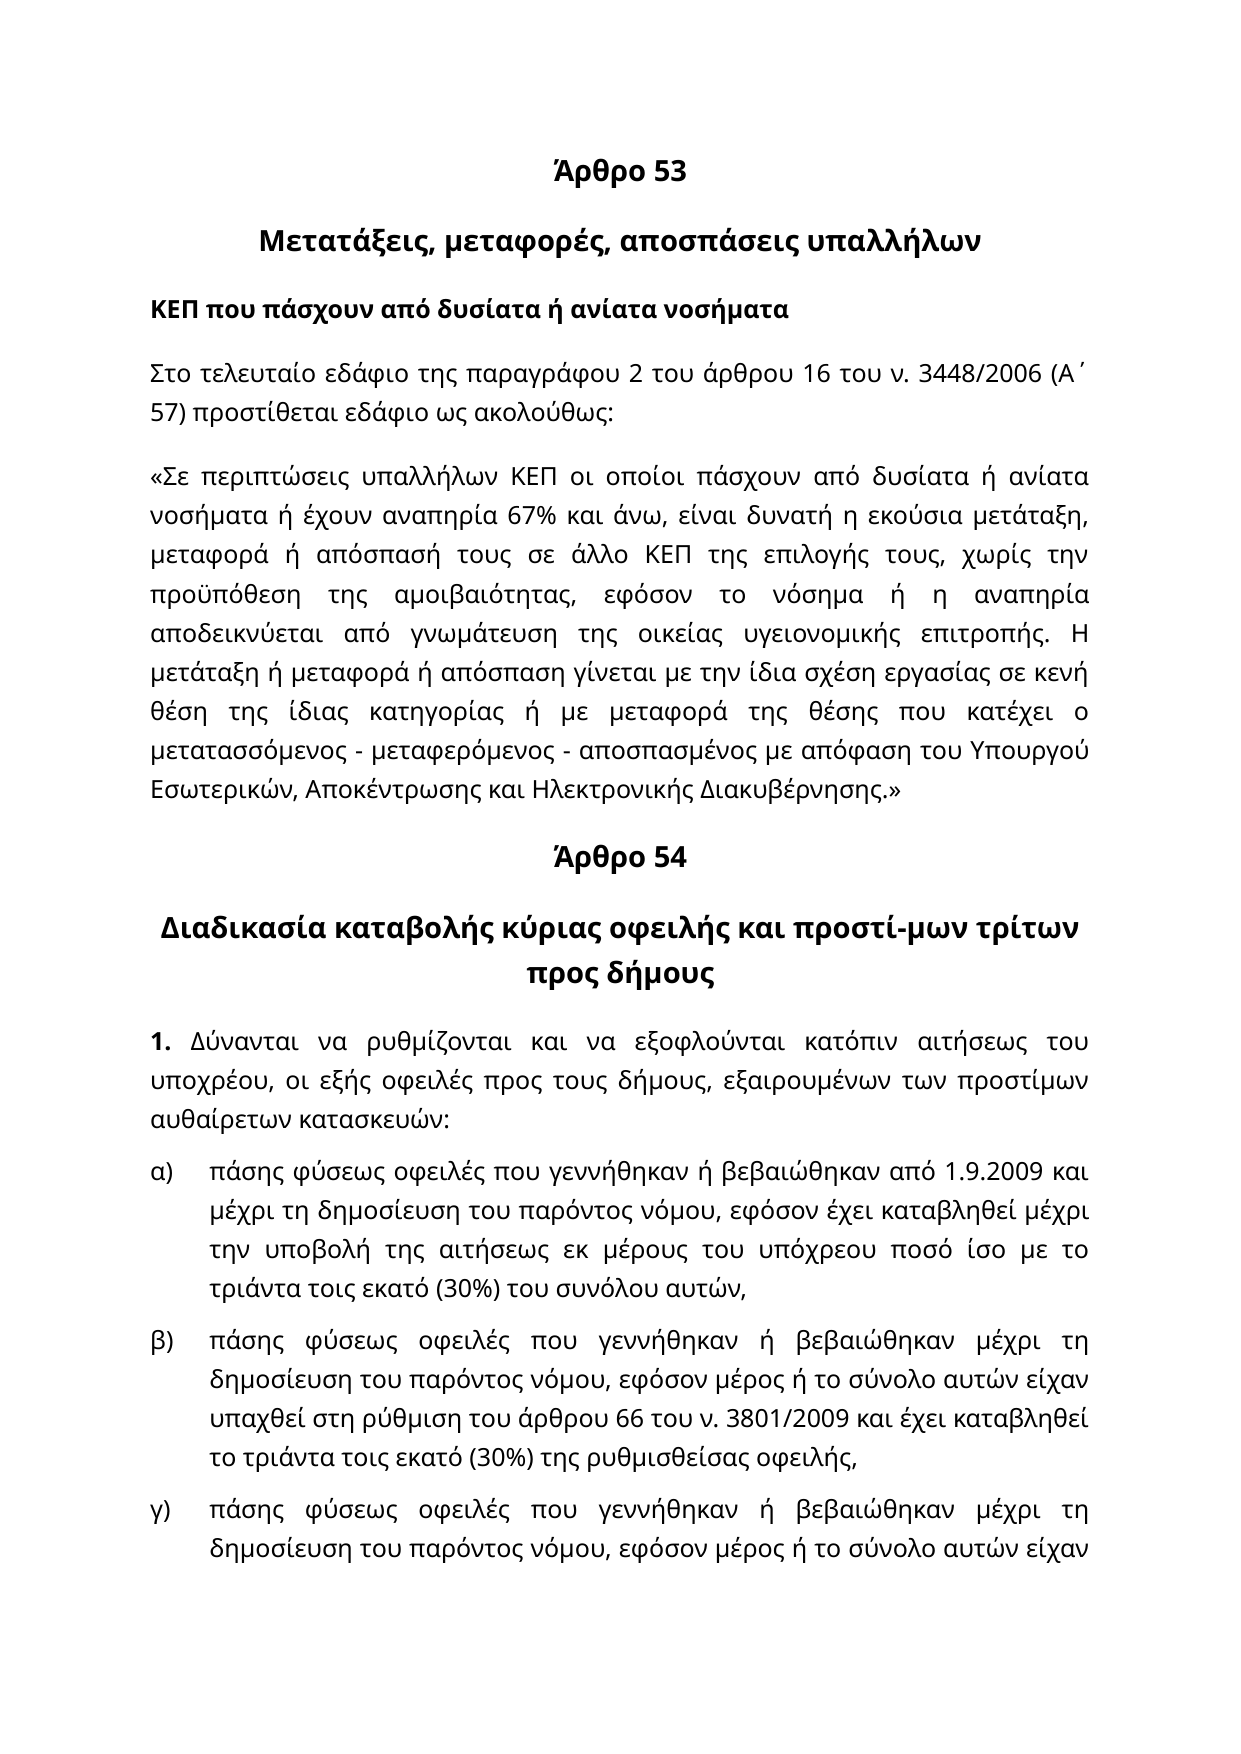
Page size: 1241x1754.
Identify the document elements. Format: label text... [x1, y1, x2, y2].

text Στο τελευταίο εδάφιο της παραγράφου 2 του άρθρου 16 του ν. 3448/2006 (Α΄ 57) προστίθεται εδάφιο ως ακολούθως: [150, 355, 1090, 429]
text «Σε περιπτώσεις υπαλλήλων ΚΕΠ οι οποίοι πάσχουν από δυσίατα ή ανίατα νοσήματα ή έχουν αναπηρία 67% και άνω, είναι δυνατή η εκούσια μετάταξη, μεταφορά ή απόσπασή τους σε άλλο ΚΕΠ της επιλογής τους, χωρίς την προϋπόθεση της αμοιβαιότητας, εφόσον το νόσημα ή η αναπηρία αποδεικνύεται από γνωμάτευση της οικείας υγειονομικής επιτροπής. Η μετάταξη ή μεταφορά ή απόσπαση γίνεται με την ίδια σχέση εργασίας σε κενή θέση της ίδιας κατηγορίας ή με μεταφορά της θέσης που κατέχει ο μετατασσόμενος - μεταφερόμενος - αποσπασμένος με απόφαση του Υπουργού Εσωτερικών, Αποκέντρωσης και Ηλεκτρονικής Διακυβέρνησης.» [150, 459, 1090, 806]
list α) πάσης φύσεως οφειλές που γεννήθηκαν ή βεβαιώθηκαν από 1.9.2009 και μέχρι τη δημοσίευση του παρόντος νόμου, εφόσον έχει καταβληθεί μέχρι την υποβολή της αιτήσεως εκ μέρους του υπόχρεου ποσό ίσο με το τριάντα τοις εκατό (30%) του συνόλου αυτών, [150, 1153, 1090, 1305]
list γ) πάσης φύσεως οφειλές που γεννήθηκαν ή βεβαιώθηκαν μέχρι τη δημοσίευση του παρόντος νόμου, εφόσον μέρος ή το σύνολο αυτών είχαν [150, 1491, 1090, 1565]
subtitle Διαδικασία καταβολής κύριας οφειλής και προστί-μων τρίτων προς δήμους [150, 907, 1090, 992]
text 1. Δύνανται να ρυθμίζονται και να εξοφλούνται κατόπιν αιτήσεως του υποχρέου, οι εξής οφειλές προς τους δήμους, εξαιρουμένων των προστίμων αυθαίρετων κατασκευών: [150, 1023, 1090, 1136]
subtitle Άρθρο 53 [150, 150, 1090, 190]
subtitle Μετατάξεις, μεταφορές, αποσπάσεις υπαλλήλων [150, 221, 1090, 260]
text ΚΕΠ που πάσχουν από δυσίατα ή ανίατα νοσήματα [150, 291, 1090, 325]
subtitle Άρθρο 54 [150, 836, 1090, 876]
list β) πάσης φύσεως οφειλές που γεννήθηκαν ή βεβαιώθηκαν μέχρι τη δημοσίευση του παρόντος νόμου, εφόσον μέρος ή το σύνολο αυτών είχαν υπαχθεί στη ρύθμιση του άρθρου 66 του ν. 3801/2009 και έχει καταβληθεί το τριάντα τοις εκατό (30%) της ρυθμισθείσας οφειλής, [150, 1322, 1090, 1474]
